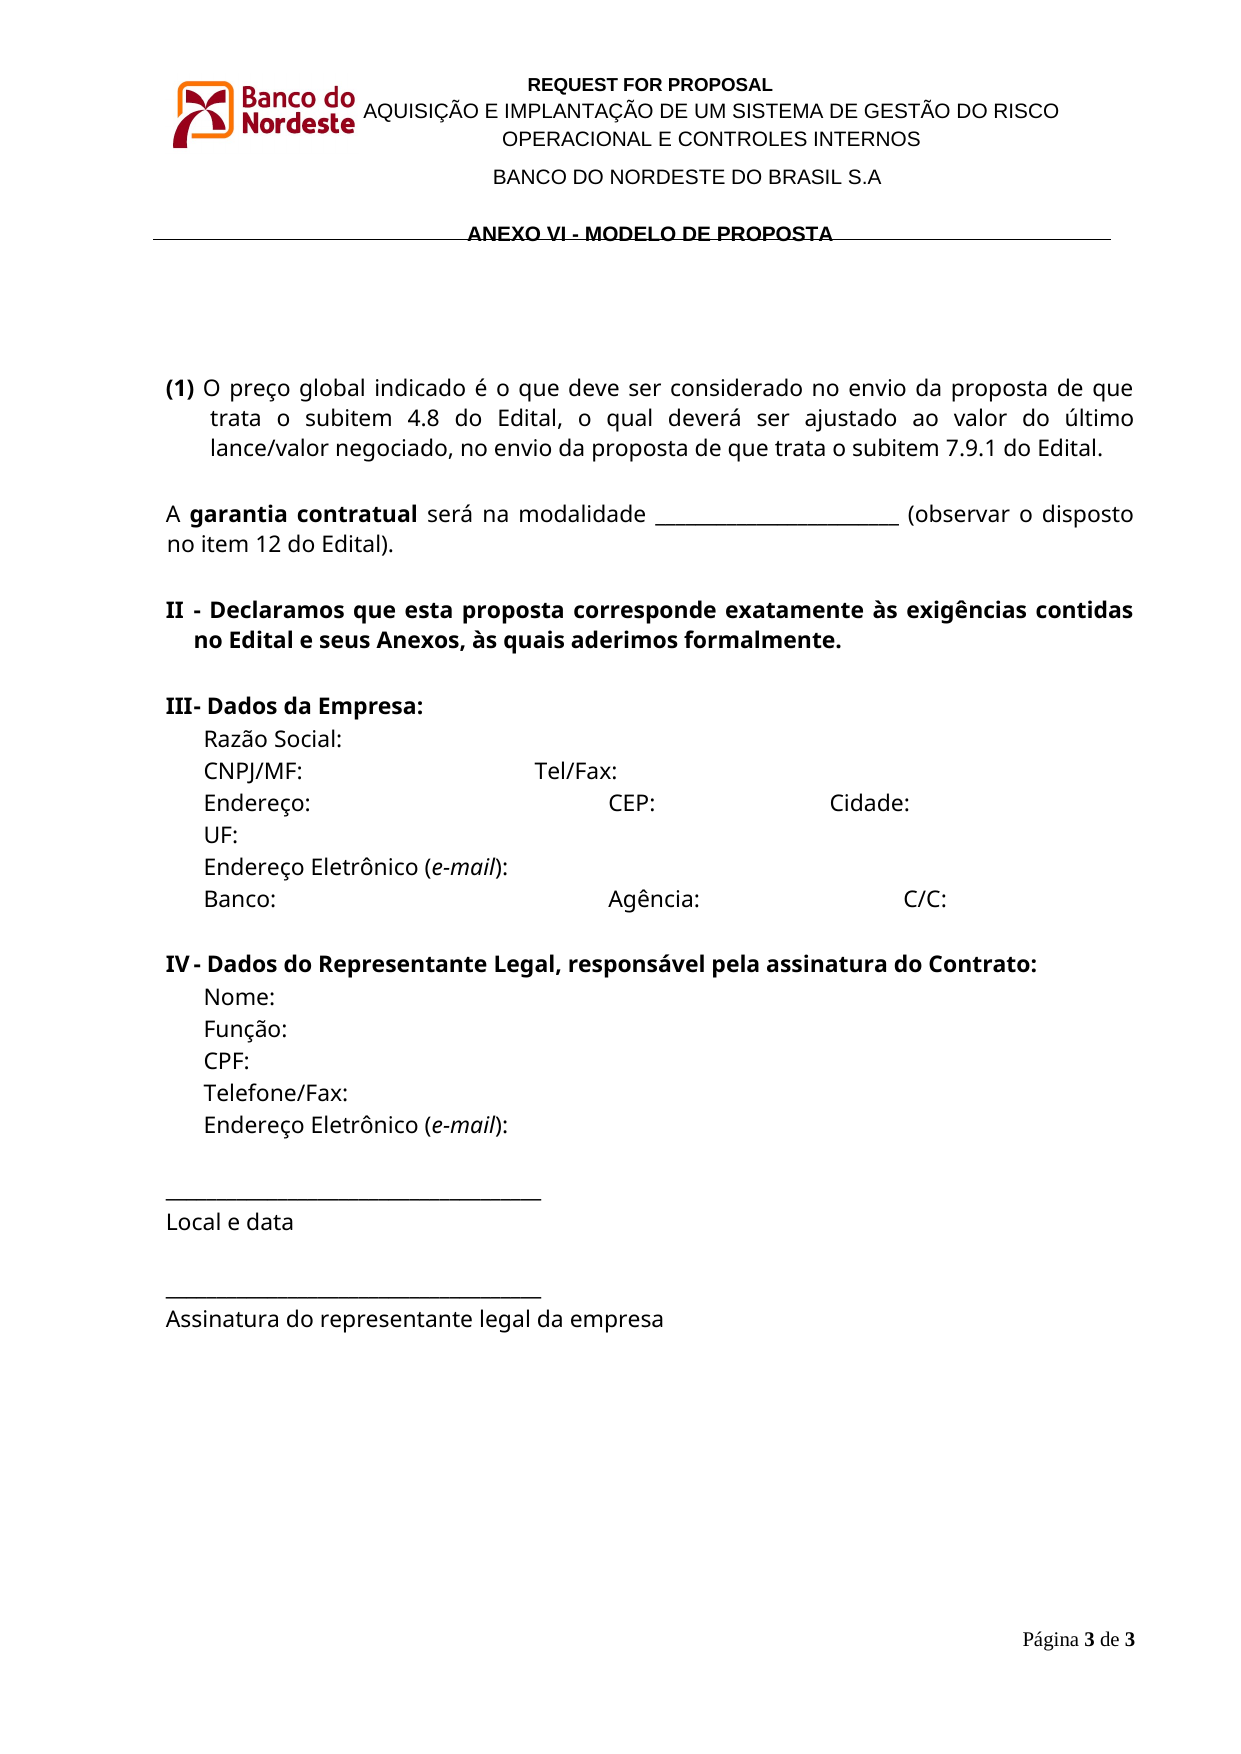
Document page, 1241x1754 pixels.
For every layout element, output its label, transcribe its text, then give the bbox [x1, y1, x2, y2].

text Telefone/Fax: [203, 1077, 1135, 1107]
text CNPJ/MF: Tel/Fax: [203, 755, 1135, 785]
text Endereço Eletrônico (e-mail): [203, 851, 1135, 882]
text Banco: Agência: C/C: [203, 883, 1135, 914]
picture [165, 73, 360, 154]
list - Declaramos que esta proposta corresponde exatamente às exigências contidas no Edital e seus Anexos, às quais aderimos formalmente. [166, 594, 1135, 655]
text CPF: [203, 1044, 1135, 1075]
text Local e data [166, 1206, 1135, 1236]
text (1) O preço global indicado é o que deve ser considerado no envio da proposta de que trata o subitem 4.8 do Edital, o qual deverá ser ajustado ao valor do último lance/valor negociado, no envio da proposta de que trata o subitem 7.9.1 do Edital. [166, 372, 1135, 464]
text Endereço Eletrônico (e-mail): [203, 1109, 1135, 1139]
text _____________________________________ [166, 1173, 1135, 1204]
text Nome: [203, 980, 1135, 1011]
text Endereço: CEP: Cidade: [203, 787, 1135, 817]
text _____________________________________ [166, 1271, 1135, 1301]
list - Dados do Representante Legal, responsável pela assinatura do Contrato: [166, 948, 1135, 978]
list - Dados da Empresa: [166, 690, 1135, 721]
text A garantia contratual será na modalidade ________________________ (observar o disposto no item 12 do Edital). [166, 498, 1135, 559]
text Assinatura do representante legal da empresa [166, 1303, 1135, 1333]
text Razão Social: [203, 723, 1135, 753]
text Função: [203, 1012, 1135, 1043]
text UF: [203, 819, 1135, 849]
